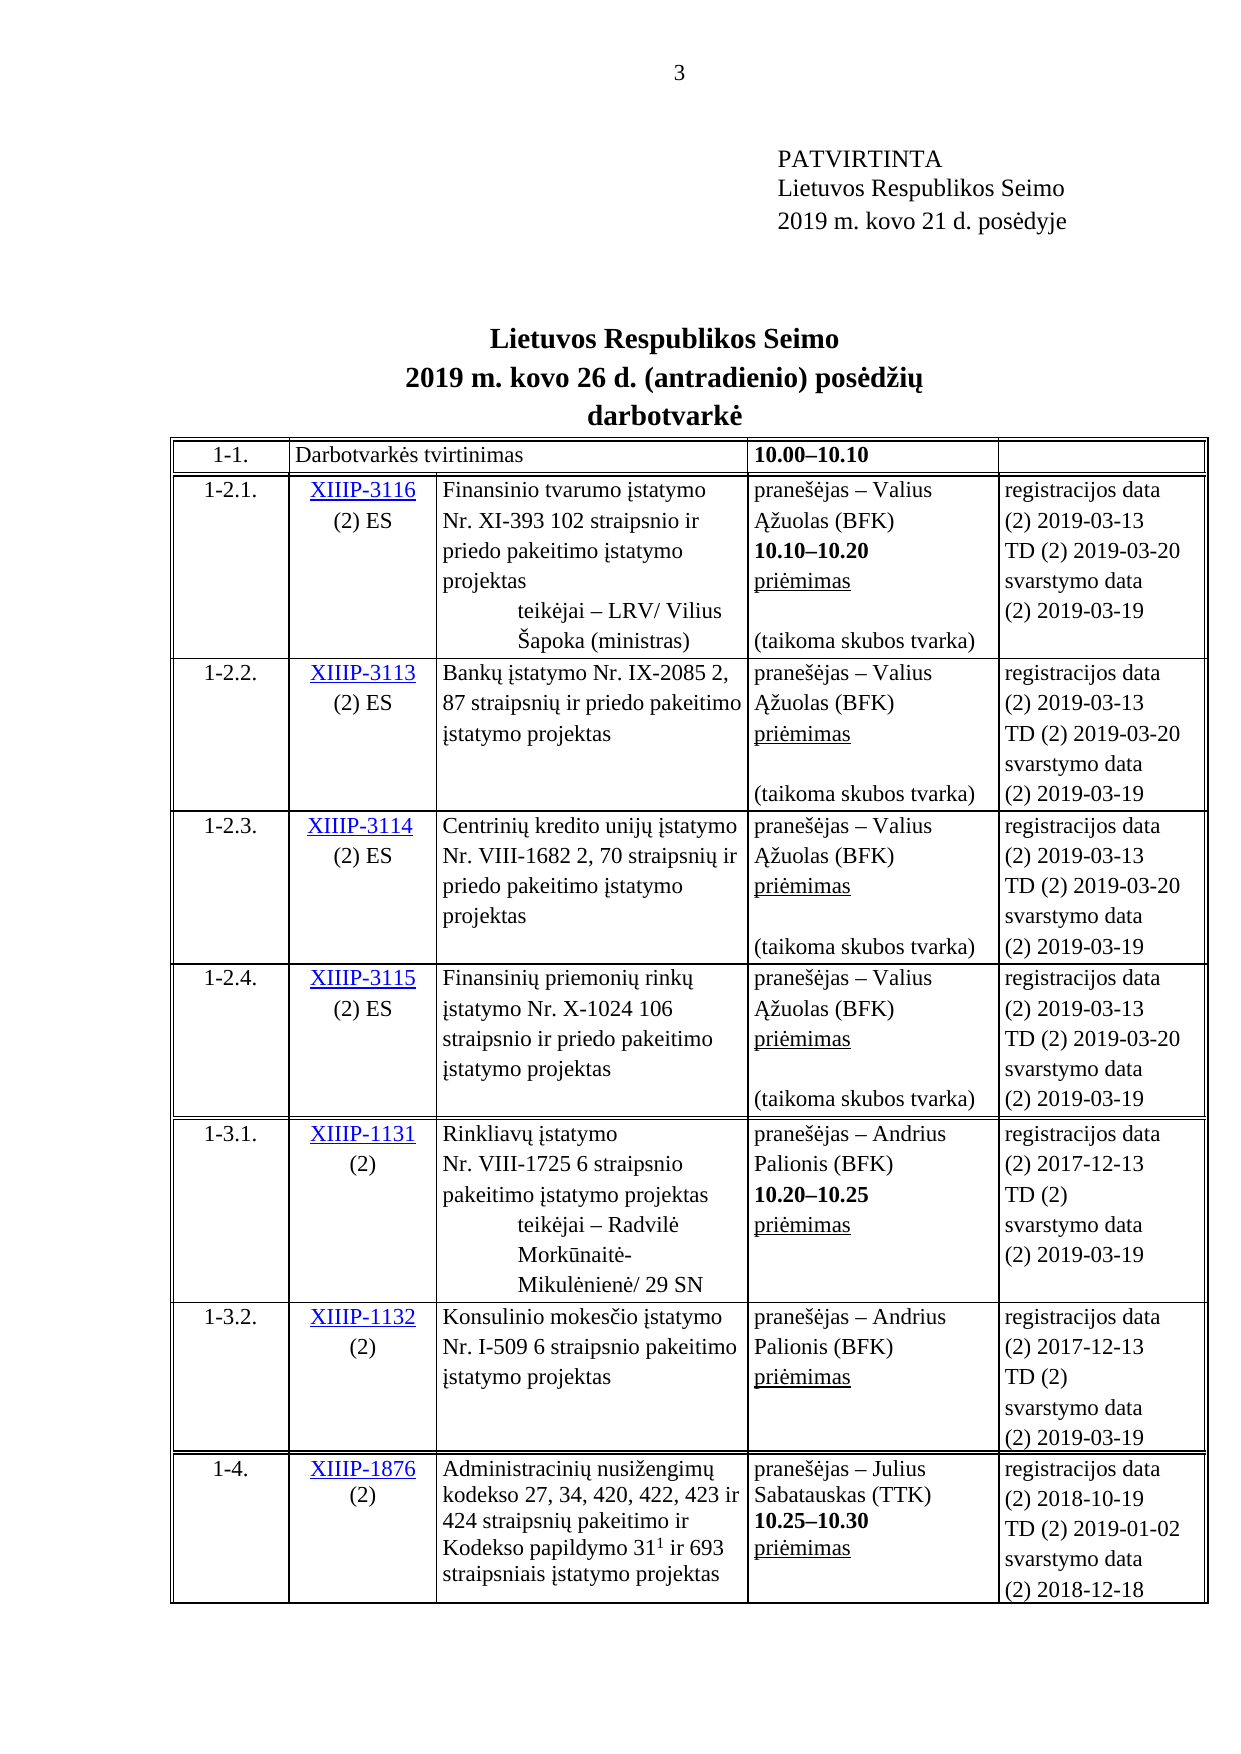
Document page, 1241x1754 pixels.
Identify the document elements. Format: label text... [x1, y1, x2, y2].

table_cell Rinkliavų įstatymo Nr. VIII-1725 6 straipsnio pakeitimo įstatymo projektas teikėjai – Radvilė Morkūnaitė-Mikulėnienė/ 29 SN [437, 1120, 747, 1301]
table_cell XIIIP-3114 (2) ES [290, 812, 436, 963]
table_cell pranešėjas – Julius Sabatauskas (TTK) 10.25–10.30 priėmimas [749, 1455, 998, 1602]
table_cell XIIIP-3115 (2) ES [290, 965, 436, 1116]
table_cell XIIIP-1131 (2) [290, 1120, 436, 1301]
text PATVIRTINTA [777, 144, 1152, 173]
table_cell registracijos data (2) 2017-12-13 TD (2) svarstymo data (2) 2019-03-19 [1000, 1303, 1204, 1450]
table_cell XIIIP-3113 (2) ES [290, 659, 436, 810]
table_cell Administracinių nusižengimų kodekso 27, 34, 420, 422, 423 ir 424 straipsnių pakeitimo ir Kodekso papildymo 311 ir 693 straipsniais įstatymo projektas [437, 1455, 747, 1602]
table_cell 1-3.2. [174, 1303, 288, 1450]
table_header [999, 442, 1204, 472]
table_header 1-1. [174, 442, 289, 472]
table_cell pranešėjas – Valius Ąžuolas (BFK) priėmimas (taikoma skubos tvarka) [749, 965, 998, 1116]
table_cell Centrinių kredito unijų įstatymo Nr. VIII-1682 2, 70 straipsnių ir priedo pakeitimo įstatymo projektas [437, 812, 747, 963]
text Lietuvos Respublikos Seimo [777, 173, 1152, 202]
table_cell registracijos data (2) 2018-10-19 TD (2) 2019-01-02 svarstymo data (2) 2018-12-18 [1000, 1455, 1204, 1602]
table_cell registracijos data (2) 2019-03-13 TD (2) 2019-03-20 svarstymo data (2) 2019-03-19 [1000, 659, 1204, 810]
table_cell registracijos data (2) 2019-03-13 TD (2) 2019-03-20 svarstymo data (2) 2019-03-19 [1000, 812, 1204, 963]
table_cell pranešėjas – Andrius Palionis (BFK) 10.20–10.25 priėmimas [749, 1120, 998, 1301]
text 2019 m. kovo 21 d. posėdyje [777, 206, 1152, 235]
text darbotvarkė [177, 398, 1152, 432]
table_cell pranešėjas – Valius Ąžuolas (BFK) 10.10–10.20 priėmimas (taikoma skubos tvarka) [749, 477, 998, 658]
table_cell pranešėjas – Valius Ąžuolas (BFK) priėmimas (taikoma skubos tvarka) [749, 659, 998, 810]
text 2019 m. kovo 26 d. (antradienio) posėdžių [177, 360, 1152, 393]
table_header Darbotvarkės tvirtinimas [290, 442, 747, 472]
table_cell registracijos data (2) 2019-03-13 TD (2) 2019-03-20 svarstymo data (2) 2019-03-19 [1000, 965, 1204, 1116]
table_cell pranešėjas – Andrius Palionis (BFK) priėmimas [749, 1303, 998, 1450]
table_cell 1-2.1. [174, 477, 288, 658]
table_cell registracijos data (2) 2017-12-13 TD (2) svarstymo data (2) 2019-03-19 [1000, 1120, 1204, 1301]
table_cell XIIIP-3116 (2) ES [290, 477, 436, 658]
table_header 10.00–10.10 [748, 442, 998, 472]
table_cell Konsulinio mokesčio įstatymo Nr. I-509 6 straipsnio pakeitimo įstatymo projektas [437, 1303, 747, 1450]
table_cell 1-2.3. [174, 812, 288, 963]
table_cell Finansinių priemonių rinkų įstatymo Nr. X-1024 106 straipsnio ir priedo pakeitimo įstatymo projektas [437, 965, 747, 1116]
table_cell 1-2.2. [174, 659, 288, 810]
table_cell 1-4. [174, 1455, 288, 1602]
table_cell 1-3.1. [174, 1120, 288, 1301]
text Lietuvos Respublikos Seimo [177, 321, 1152, 355]
table_cell pranešėjas – Valius Ąžuolas (BFK) priėmimas (taikoma skubos tvarka) [749, 812, 998, 963]
table_cell XIIIP-1876 (2) [290, 1455, 436, 1602]
table_cell registracijos data (2) 2019-03-13 TD (2) 2019-03-20 svarstymo data (2) 2019-03-19 [1000, 477, 1204, 658]
table_cell Bankų įstatymo Nr. IX-2085 2, 87 straipsnių ir priedo pakeitimo įstatymo projektas [437, 659, 747, 810]
table_cell 1-2.4. [174, 965, 288, 1116]
table_cell XIIIP-1132 (2) [290, 1303, 436, 1450]
table_cell Finansinio tvarumo įstatymo Nr. XI-393 102 straipsnio ir priedo pakeitimo įstatymo projektas teikėjai – LRV/ Vilius Šapoka (ministras) [437, 477, 747, 658]
